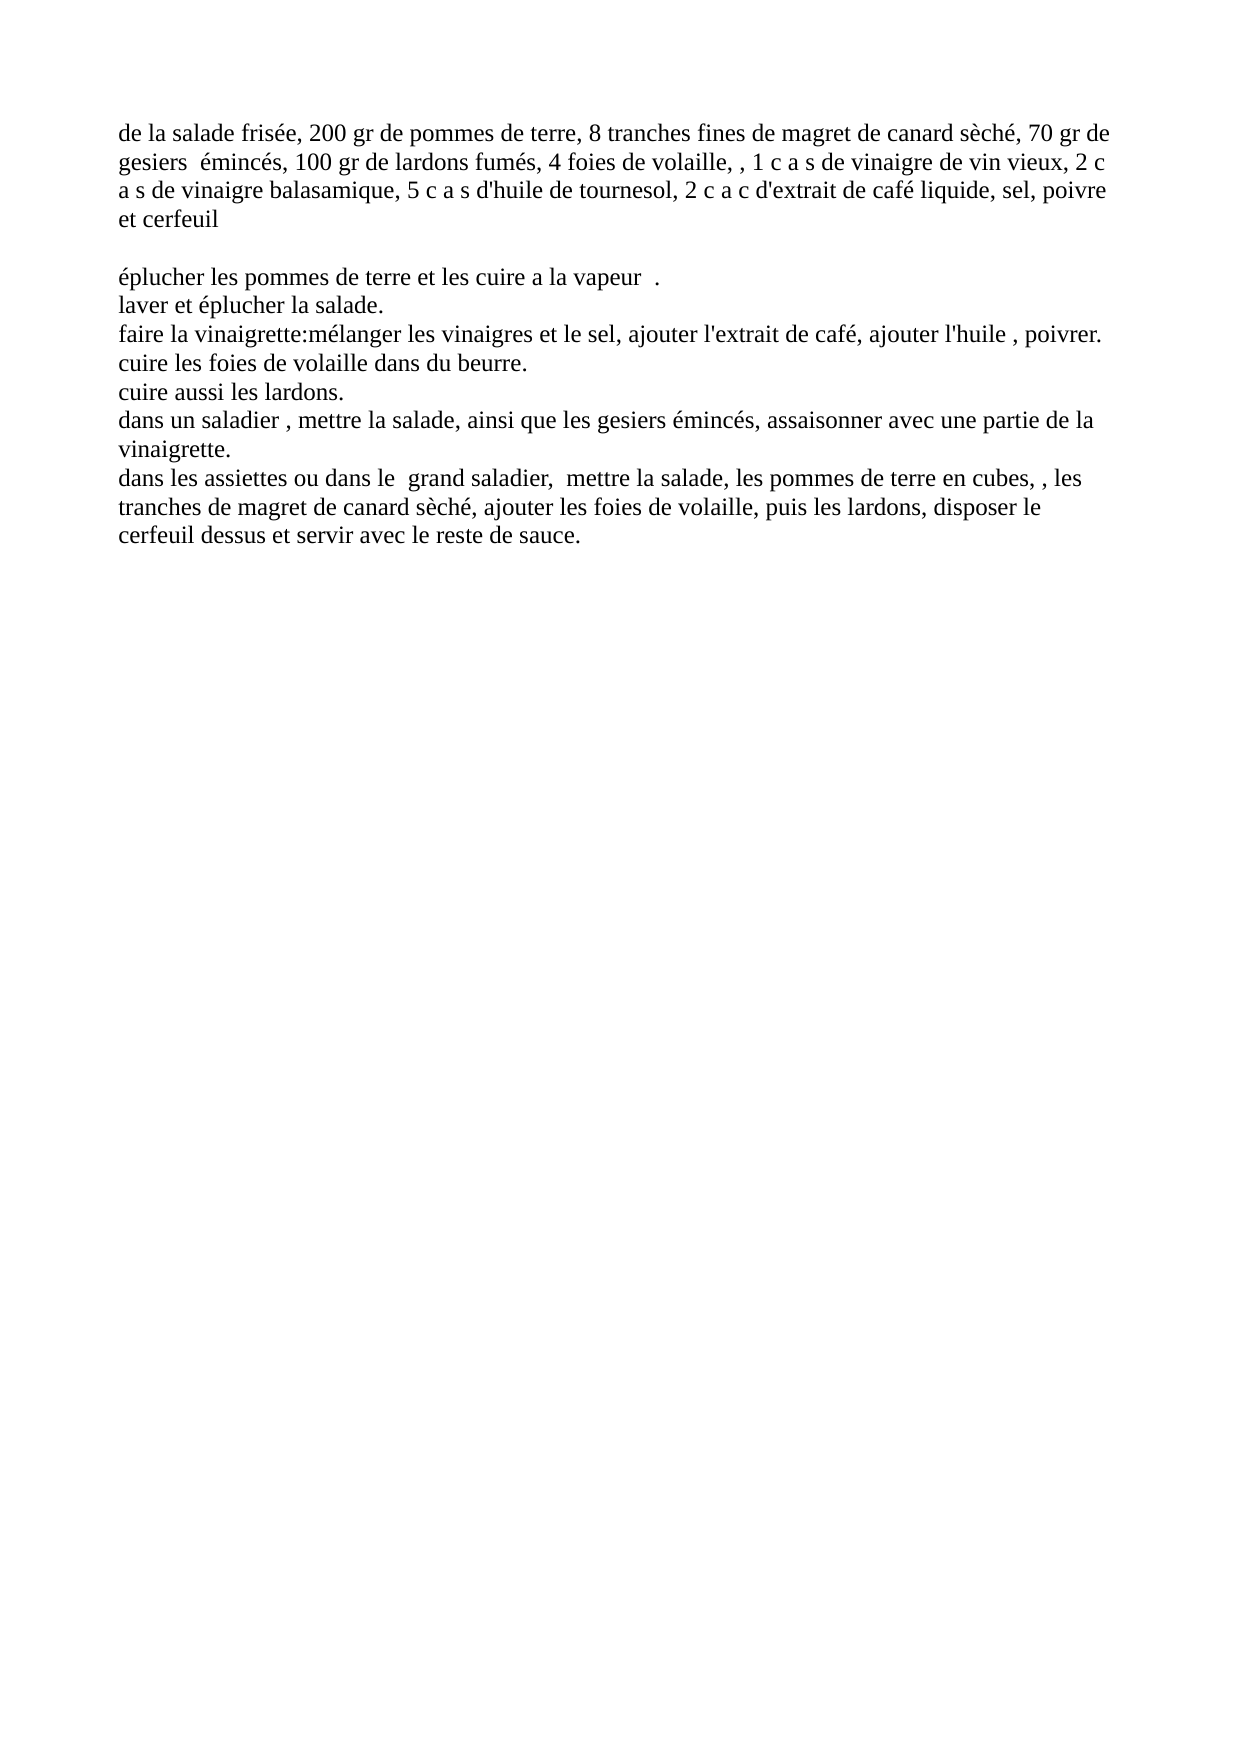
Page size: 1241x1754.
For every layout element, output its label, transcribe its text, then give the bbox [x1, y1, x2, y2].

text de la salade frisée, 200 gr de pommes de terre, 8 tranches fines de magret de canard sèché, 70 gr de gesiers émincés, 100 gr de lardons fumés, 4 foies de volaille, , 1 c a s de vinaigre de vin vieux, 2 c a s de vinaigre balasamique, 5 c a s d'huile de tournesol, 2 c a c d'extrait de café liquide, sel, poivre et cerfeuil éplucher les pommes de terre et les cuire a la vapeur . laver et éplucher la salade. faire la vinaigrette:mélanger les vinaigres et le sel, ajouter l'extrait de café, ajouter l'huile , poivrer. cuire les foies de volaille dans du beurre. cuire aussi les lardons. dans un saladier , mettre la salade, ainsi que les gesiers émincés, assaisonner avec une partie de la vinaigrette. dans les assiettes ou dans le grand saladier, mettre la salade, les pommes de terre en cubes, , les tranches de magret de canard sèché, ajouter les foies de volaille, puis les lardons, disposer le cerfeuil dessus et servir avec le reste de sauce. [118, 118, 1122, 1169]
